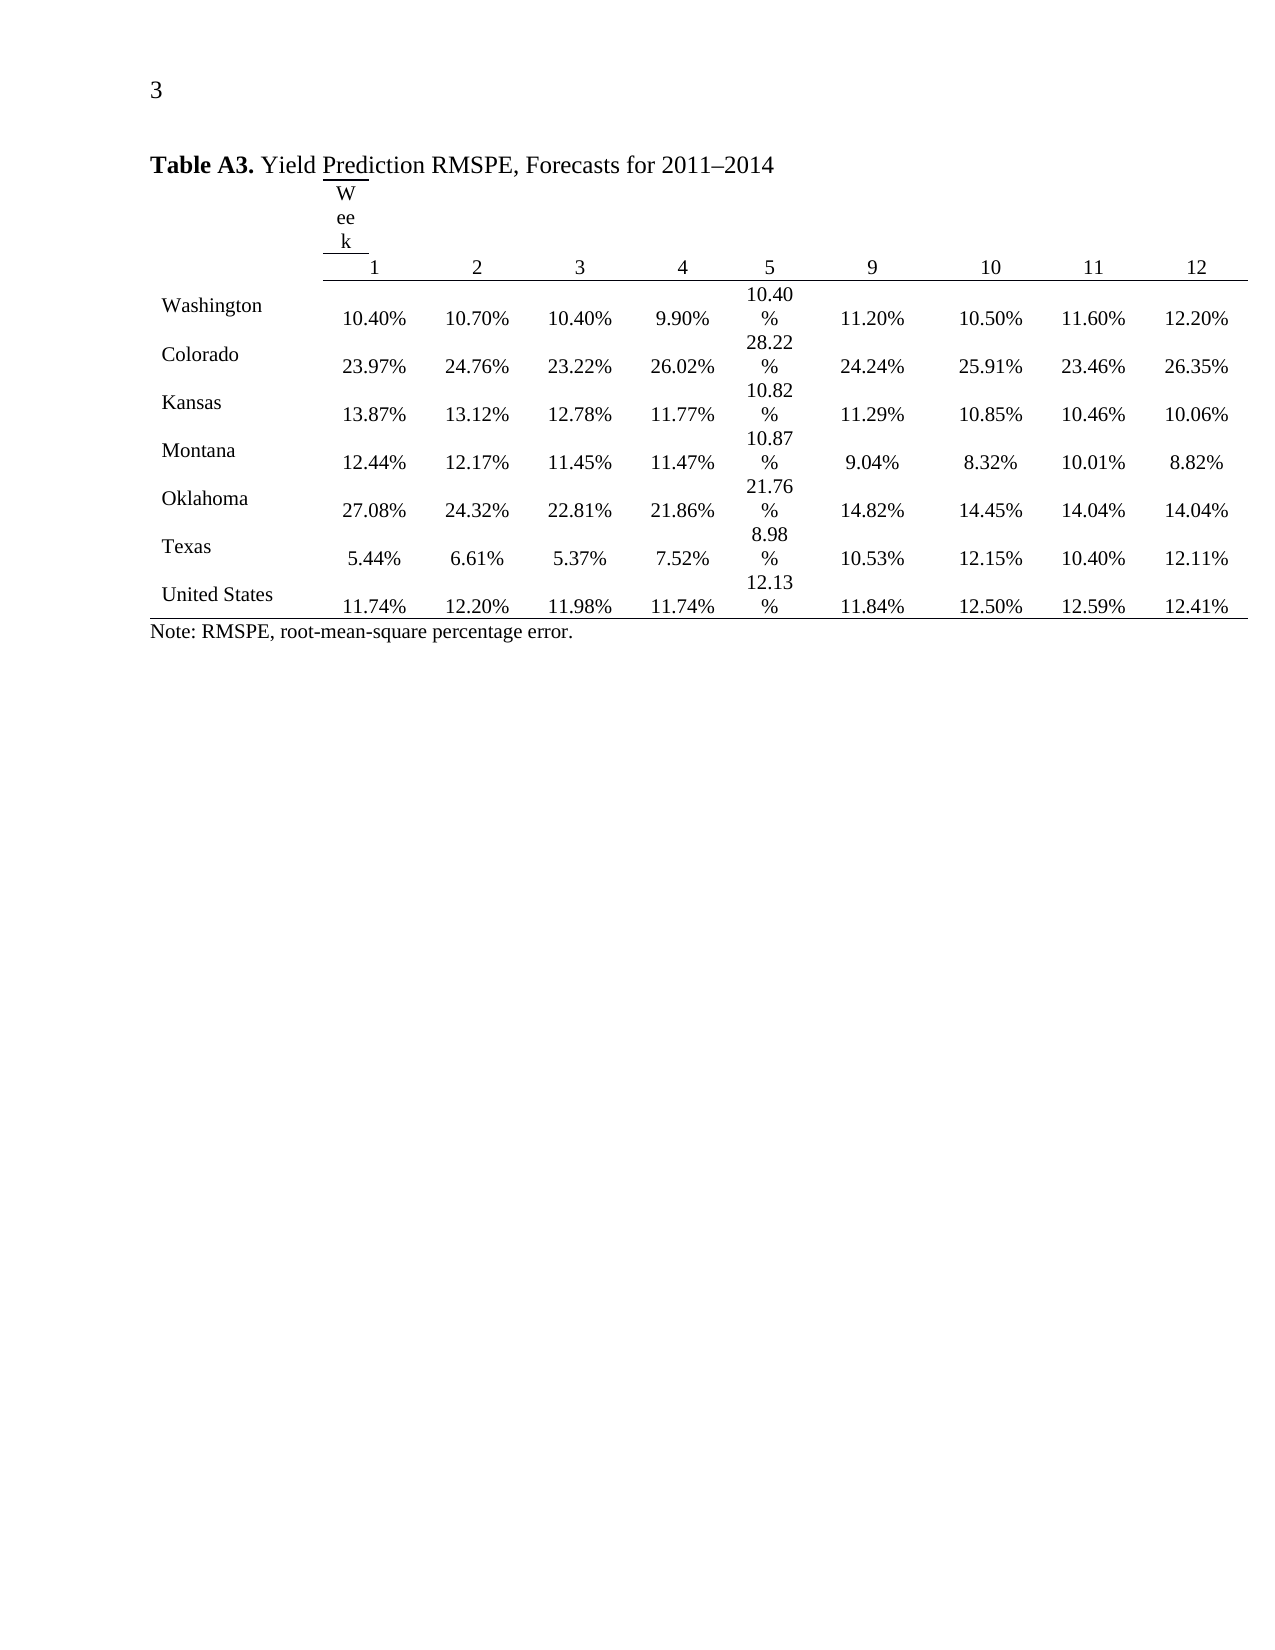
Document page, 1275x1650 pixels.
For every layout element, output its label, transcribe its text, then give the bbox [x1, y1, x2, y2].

table_cell 13.87% [323, 378, 426, 426]
table_cell 12.41% [1145, 570, 1248, 618]
table_cell Colorado [150, 330, 323, 378]
table_cell 12.15% [939, 522, 1042, 570]
table_cell 9.04% [805, 426, 939, 474]
table_cell [150, 253, 323, 280]
table_cell 21.76% [734, 474, 805, 522]
table_cell Kansas [150, 378, 323, 426]
table_cell 10.40% [734, 281, 805, 329]
table_cell 12.50% [939, 570, 1042, 618]
table_cell 12.44% [323, 426, 426, 474]
table_cell 28.22% [734, 330, 805, 378]
table_cell 24.76% [426, 330, 528, 378]
table_header Week [323, 181, 368, 253]
table_cell 4 [631, 253, 734, 280]
table_cell 22.81% [528, 474, 631, 522]
table_cell 10.87% [734, 426, 805, 474]
table_cell 11.74% [323, 570, 426, 618]
table_cell 6.61% [426, 522, 528, 570]
table_cell 10.53% [805, 522, 939, 570]
table_cell 11.47% [631, 426, 734, 474]
table_cell 10.82% [734, 378, 805, 426]
table_cell 21.86% [631, 474, 734, 522]
table_cell 10.40% [1042, 522, 1145, 570]
table_cell 11 [1042, 253, 1145, 280]
table_cell Texas [150, 522, 323, 570]
text Table A3. Yield Prediction RMSPE, Forecasts for 2011–2014 [150, 150, 1125, 179]
table_cell 27.08% [323, 474, 426, 522]
table_cell 12.20% [1145, 281, 1248, 329]
table_cell 2 [426, 253, 528, 280]
table_cell 11.98% [528, 570, 631, 618]
table_cell 26.02% [631, 330, 734, 378]
table_cell 5.37% [528, 522, 631, 570]
table_cell 14.04% [1145, 474, 1248, 522]
table_cell United States [150, 570, 323, 618]
table_cell 8.82% [1145, 426, 1248, 474]
table_cell 5 [734, 253, 805, 280]
table_cell 10.85% [939, 378, 1042, 426]
table_cell Montana [150, 426, 323, 474]
table_cell 23.22% [528, 330, 631, 378]
table_cell 9 [805, 253, 939, 280]
table_cell 14.04% [1042, 474, 1145, 522]
table_cell 10.70% [426, 281, 528, 329]
table_cell 7.52% [631, 522, 734, 570]
table_cell 5.44% [323, 522, 426, 570]
table_cell 11.45% [528, 426, 631, 474]
table_cell 25.91% [939, 330, 1042, 378]
table_cell 24.32% [426, 474, 528, 522]
table_cell Washington [150, 280, 323, 329]
table_cell Oklahoma [150, 474, 323, 522]
table_cell 12.13% [734, 570, 805, 618]
table_cell 13.12% [426, 378, 528, 426]
table_header [150, 179, 323, 253]
table_cell 26.35% [1145, 330, 1248, 378]
table_cell 10.40% [323, 281, 426, 329]
table_cell 10.06% [1145, 378, 1248, 426]
table_cell 12.59% [1042, 570, 1145, 618]
table_cell 11.20% [805, 281, 939, 329]
table_cell 23.97% [323, 330, 426, 378]
table_cell 10.01% [1042, 426, 1145, 474]
table_cell 12.11% [1145, 522, 1248, 570]
table_cell 14.45% [939, 474, 1042, 522]
table_cell 12.17% [426, 426, 528, 474]
table_cell 3 [528, 253, 631, 280]
table_cell 12.78% [528, 378, 631, 426]
table_cell 11.60% [1042, 281, 1145, 329]
table_cell 10 [939, 253, 1042, 280]
table_cell 12.20% [426, 570, 528, 618]
table_cell 9.90% [631, 281, 734, 329]
table_cell 11.74% [631, 570, 734, 618]
table_cell 11.77% [631, 378, 734, 426]
text Note: RMSPE, root-mean-square percentage error. [150, 619, 1125, 643]
table_cell 11.29% [805, 378, 939, 426]
table_cell 10.46% [1042, 378, 1145, 426]
table_cell 10.50% [939, 281, 1042, 329]
table_cell 11.84% [805, 570, 939, 618]
table_cell 24.24% [805, 330, 939, 378]
table_cell 1 [323, 253, 426, 280]
table_cell 14.82% [805, 474, 939, 522]
table_cell 8.32% [939, 426, 1042, 474]
table_cell 8.98% [734, 522, 805, 570]
table_cell 10.40% [528, 281, 631, 329]
table_cell 12 [1145, 253, 1248, 280]
table_cell 23.46% [1042, 330, 1145, 378]
